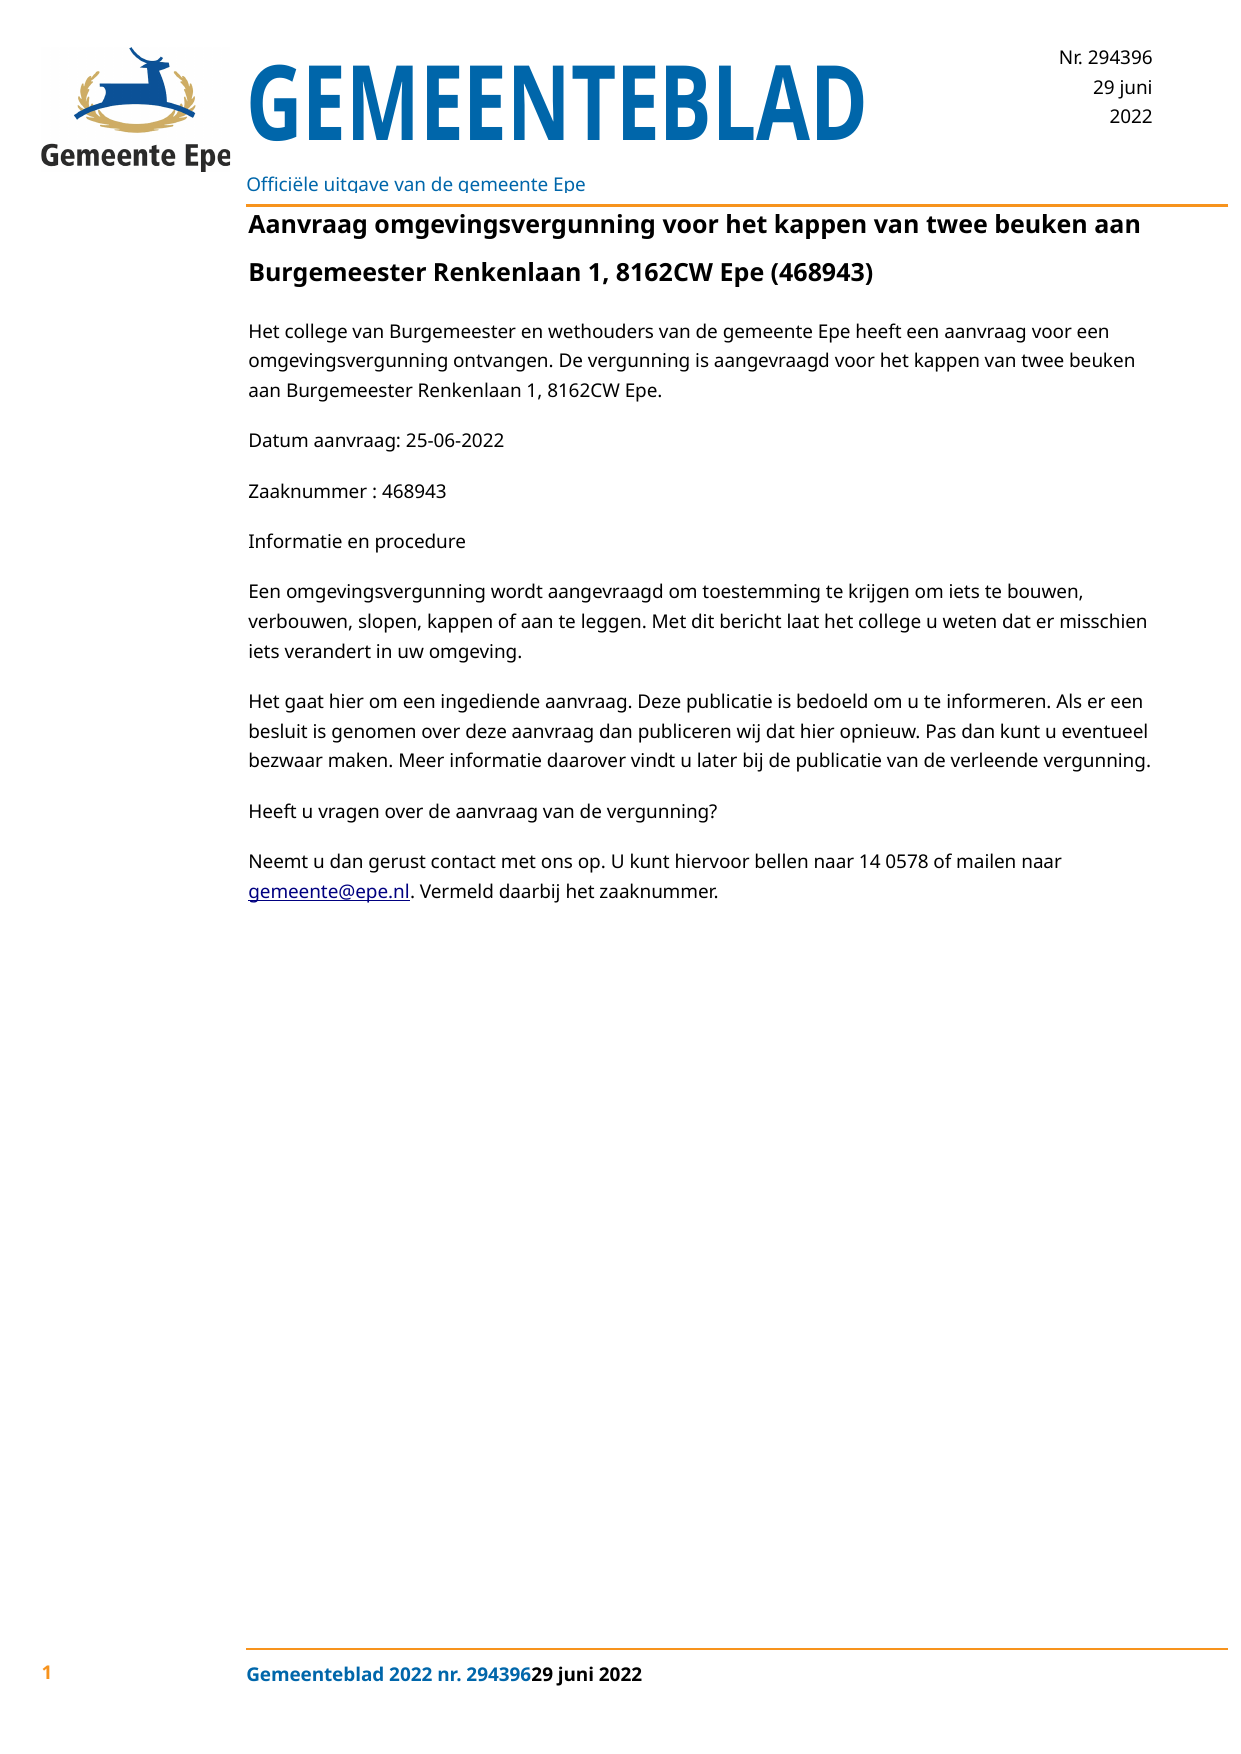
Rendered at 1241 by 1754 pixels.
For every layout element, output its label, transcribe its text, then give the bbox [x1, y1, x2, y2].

text Aanvraag omgevingsvergunning voor het kappen van twee beuken aan Burgemeester Renkenlaan 1, 8162CW Epe (468943) [248, 207, 1152, 288]
text Het gaat hier om een ingediende aanvraag. Deze publicatie is bedoeld om u te informeren. Als er een besluit is genomen over deze aanvraag dan publiceren wij dat hier opnieuw. Pas dan kunt u eventueel bezwaar maken. Meer informatie daarover vindt u later bij de publicatie van de verleende vergunning. [248, 688, 1152, 773]
text Heeft u vragen over de aanvraag van de vergunning? [248, 798, 1152, 824]
text Informatie en procedure [248, 528, 1152, 554]
text Het college van Burgemeester en wethouders van de gemeente Epe heeft een aanvraag voor een omgevingsvergunning ontvangen. De vergunning is aangevraagd voor het kappen van twee beuken aan Burgemeester Renkenlaan 1, 8162CW Epe. [248, 318, 1152, 403]
text Neemt u dan gerust contact met ons op. U kunt hiervoor bellen naar 14 0578 of mailen naar gemeente@epe.nl. Vermeld daarbij het zaaknummer. [248, 848, 1152, 904]
text Zaaknummer : 468943 [248, 478, 1152, 504]
picture [41, 47, 231, 172]
text Een omgevingsvergunning wordt aangevraagd om toestemming te krijgen om iets te bouwen, verbouwen, slopen, kappen of aan te leggen. Met dit bericht laat het college u weten dat er misschien iets verandert in uw omgeving. [248, 579, 1152, 664]
text Datum aanvraag: 25-06-2022 [248, 427, 1152, 453]
